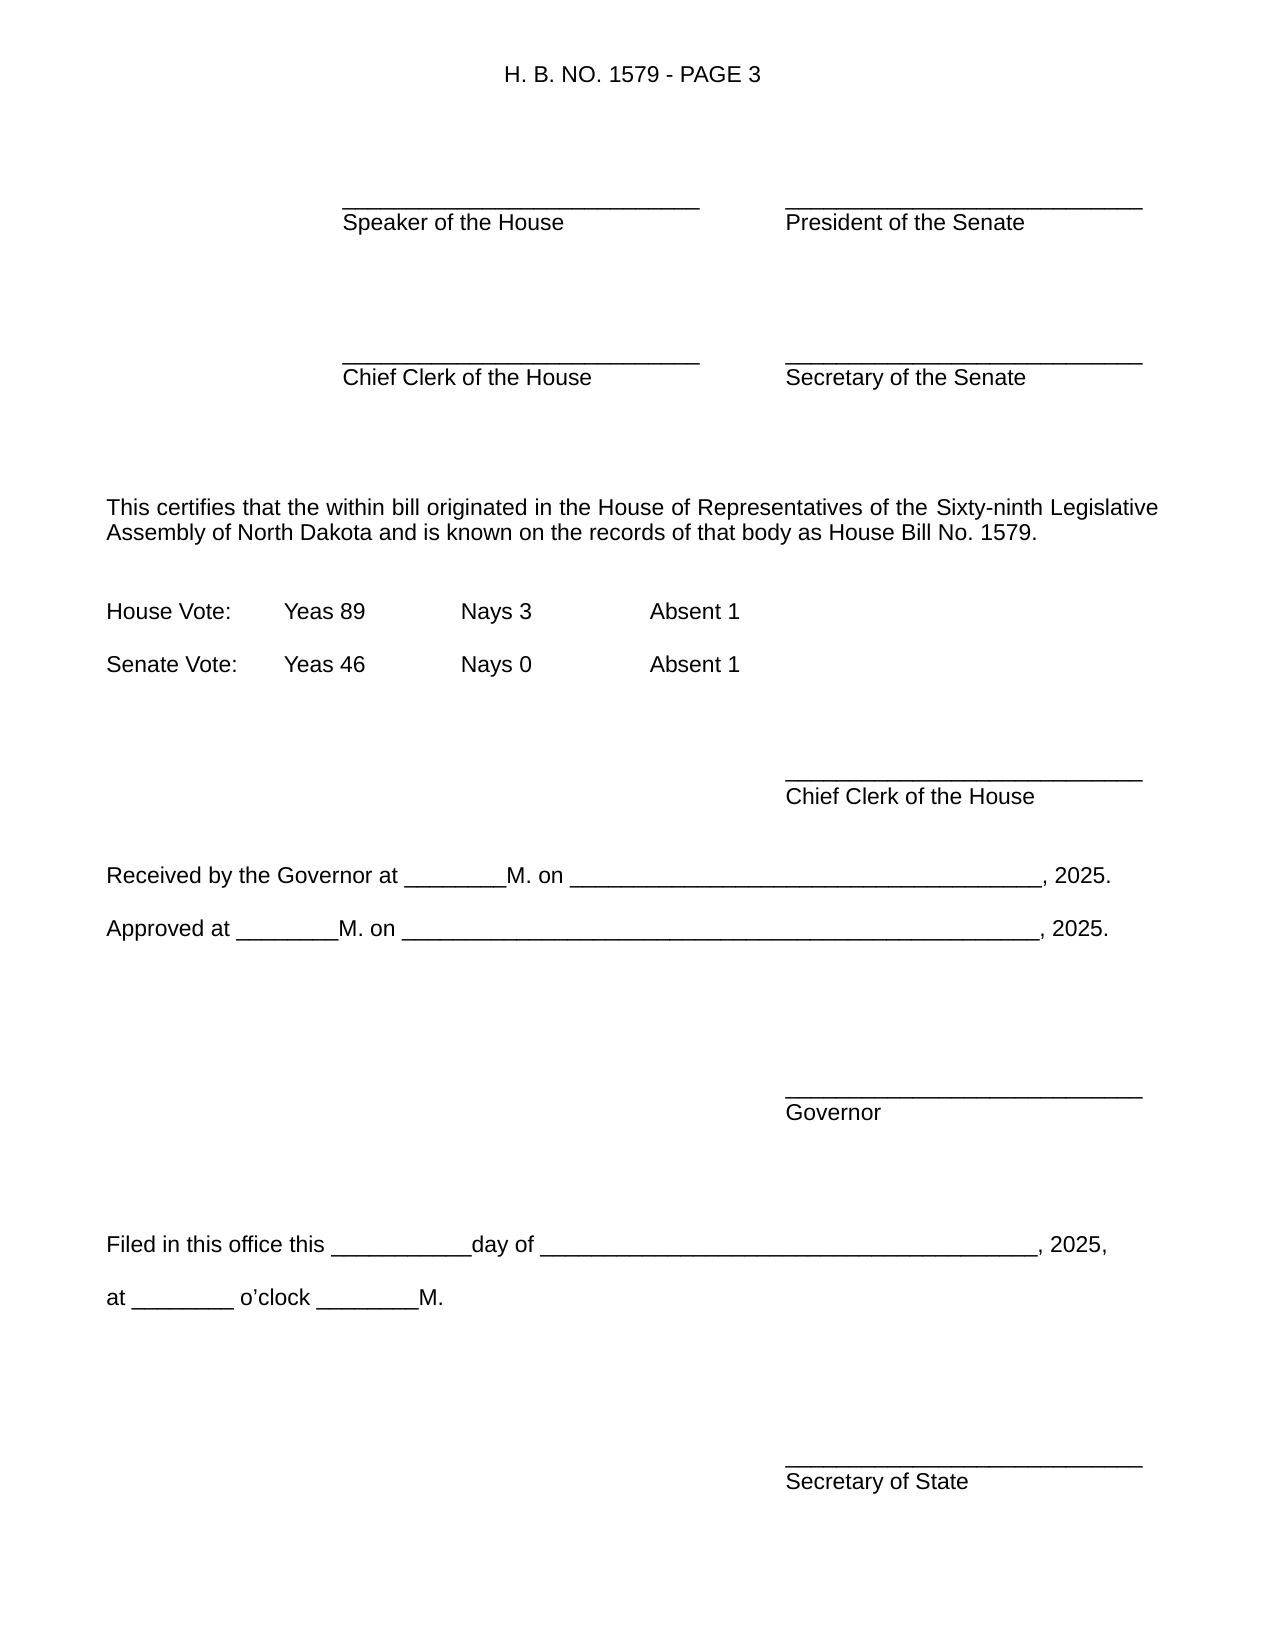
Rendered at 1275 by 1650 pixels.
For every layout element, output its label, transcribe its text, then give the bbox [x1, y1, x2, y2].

text Speaker of the House President of the Senate [106, 211, 1158, 236]
text Chief Clerk of the House Secretary of the Senate [106, 366, 1158, 391]
text Governor [106, 1099, 1158, 1125]
text ____________________________ [106, 756, 1158, 783]
text ____________________________ [106, 1073, 1158, 1099]
text Approved at ________M. on __________________________________________________, 2025. [106, 914, 1158, 941]
text This certifies that the within bill originated in the House of Representatives of the Sixty-ninth Legislative Assembly of North Dakota and is known on the records of that body as House Bill No. 1579. [106, 496, 1158, 546]
text ____________________________ [106, 1442, 1158, 1468]
text ____________________________ ____________________________ [106, 341, 1158, 366]
text Senate Vote: Yeas 46 Nays 0 Absent 1 [106, 651, 1158, 677]
text House Vote: Yeas 89 Nays 3 Absent 1 [106, 598, 1158, 625]
text Chief Clerk of the House [106, 783, 1158, 809]
text Received by the Governor at ________M. on _____________________________________, 2025. [106, 862, 1158, 888]
text ____________________________ ____________________________ [106, 186, 1158, 211]
text Secretary of State [106, 1468, 1158, 1494]
text Filed in this office this ___________day of _______________________________________, 2025, [106, 1231, 1158, 1257]
text at ________ o’clock ________M. [106, 1283, 1158, 1310]
